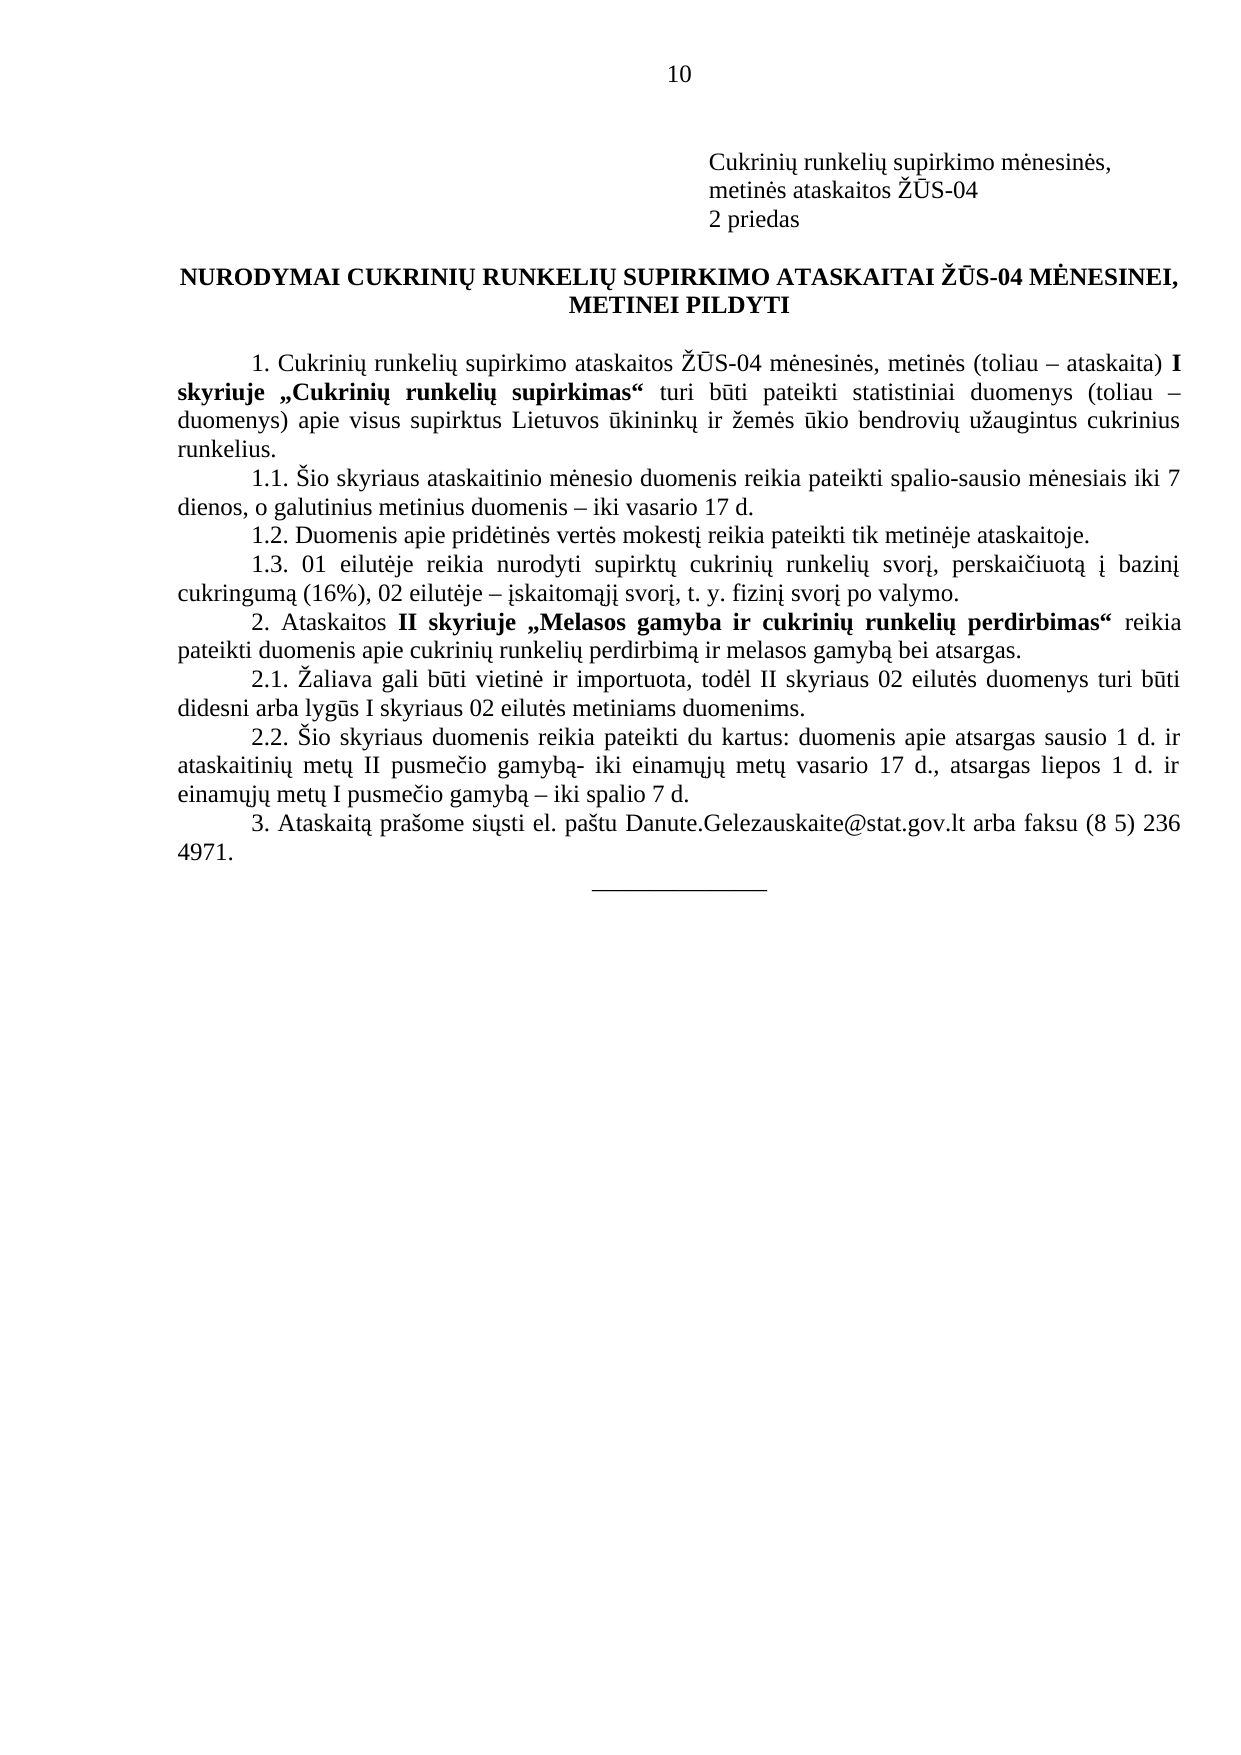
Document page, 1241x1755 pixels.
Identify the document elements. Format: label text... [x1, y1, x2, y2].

text 1.1. Šio skyriaus ataskaitinio mėnesio duomenis reikia pateikti spalio-sausio mėnesiais iki 7 dienos, o galutinius metinius duomenis – iki vasario 17 d. [177, 463, 1181, 521]
text 2.1. Žaliava gali būti vietinė ir importuota, todėl II skyriaus 02 eilutės duomenys turi būti didesni arba lygūs I skyriaus 02 eilutės metiniams duomenims. [177, 664, 1181, 722]
text 2.2. Šio skyriaus duomenis reikia pateikti du kartus: duomenis apie atsargas sausio 1 d. ir ataskaitinių metų II pusmečio gamybą- iki einamųjų metų vasario 17 d., atsargas liepos 1 d. ir einamųjų metų I pusmečio gamybą – iki spalio 7 d. [177, 722, 1181, 808]
text 1.2. Duomenis apie pridėtinės vertės mokestį reikia pateikti tik metinėje ataskaitoje. [177, 521, 1181, 549]
text 1. Cukrinių runkelių supirkimo ataskaitos ŽŪS-04 mėnesinės, metinės (toliau – ataskaita) I skyriuje „Cukrinių runkelių supirkimas“ turi būti pateikti statistiniai duomenys (toliau – duomenys) apie visus supirktus Lietuvos ūkininkų ir žemės ūkio bendrovių užaugintus cukrinius runkelius. [177, 348, 1181, 463]
text NURODYMAI CUKRINIŲ RUNKELIŲ SUPIRKIMO ATASKAITAI ŽŪS-04 MĖNESINEI, METINEI PILDYTI [177, 262, 1181, 319]
text metinės ataskaitos ŽŪS-04 [177, 176, 1181, 204]
text 1.3. 01 eilutėje reikia nurodyti supirktų cukrinių runkelių svorį, perskaičiuotą į bazinį cukringumą (16%), 02 eilutėje – įskaitomąjį svorį, t. y. fizinį svorį po valymo. [177, 549, 1181, 607]
text Cukrinių runkelių supirkimo mėnesinės, [177, 147, 1181, 176]
text 2. Ataskaitos II skyriuje „Melasos gamyba ir cukrinių runkelių perdirbimas“ reikia pateikti duomenis apie cukrinių runkelių perdirbimą ir melasos gamybą bei atsargas. [177, 607, 1181, 664]
text 3. Ataskaitą prašome siųsti el. paštu Danute.Gelezauskaite@stat.gov.lt arba faksu (8 5) 236 4971. [177, 808, 1181, 866]
text ______________ [177, 866, 1181, 894]
text 2 priedas [177, 204, 1181, 233]
